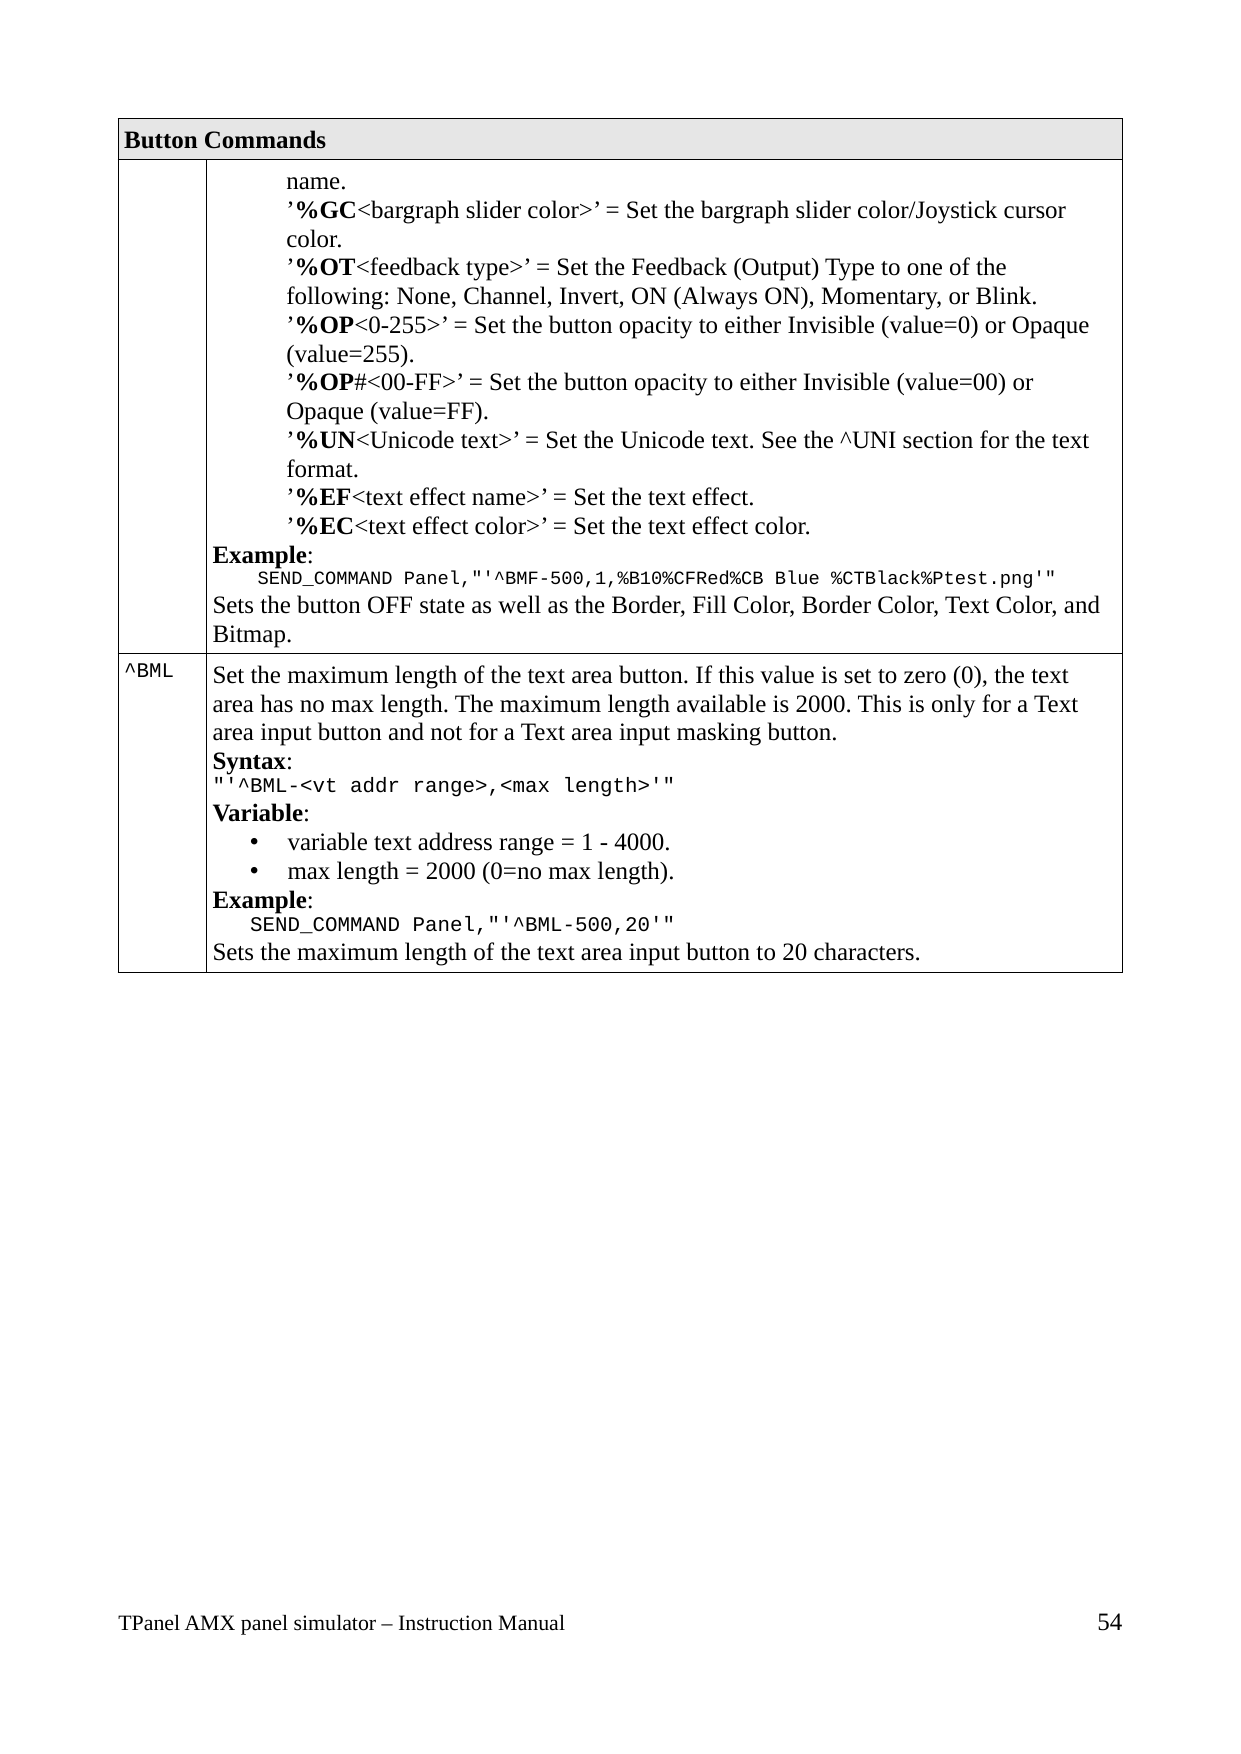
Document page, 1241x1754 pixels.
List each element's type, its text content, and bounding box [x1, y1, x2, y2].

table_header Button Commands [119, 119, 1122, 159]
table_cell Set the maximum length of the text area button. If this value is set to zero (0), the text area has no max length. The maximum length available is 2000. This is only for a Text area input button and not for a Text area input masking button. Syntax: "'^BML-<vt addr range>,<max length>'" Variable: variable text address range = 1 - 4000. max length = 2000 (0=no max length). Example: SEND_COMMAND Panel,"'^BML-500,20'" Sets the maximum length of the text area input button to 20 characters. [207, 654, 1122, 972]
table_cell [119, 160, 206, 653]
table_cell Set any/all button parameters by sending embedded codes and data. Syntax: "'^BMF-<vt addr range>,<button states range>,<data>'" Variables: variable text address char array = 1 - 4000. button states range = 1 - 256 for multi-state buttons (0 = All states, for General buttons 1 = Off state and 2 = On state). level range = 1 - 600 (level value is 1 - 65535). data: ’%R<left>, <top>, <right>, <bottom>’ = Set rectangle. ’%B<border style>’ = Set the border style name. See the Border Styles and Programming Numbers table on page 44. ’%B’,<border 0-27,40,41> = Set the borer style number. See the Border Styles and Programming Numbers table on page 44. ’%DO<1-5><1-5><1-5><1-5><1-5> = Set the draw order. Listed from bottom to top. Refer to the ^BDO command for more information. ’%F’,<font 1-8,10,11,20-29,32-xx> = Set the font. See the Default Font Styles and ID Numbers table on page 44. ’%F<font 01-08,10,11,20-29,32-xx>’ = Set the font. See the Default Font Styles and ID Numbers table on page 44. ’%MI<mask image>’ = Set the mask image. Refer to the ^BMI command for more information. ’%R = Sets button location and also resizes the button. Takes four parameters: <left>, <top>, <right>, <bottom>. ’%T<text >’ = Set the text using ASCII characters (empty is clear). ’%P<bitmap>’ = Set the picture/bitmap filename (empty is clear). ’%I<icon 01-9900, 0-clear>’ = Set the icon using values of 01 - 9900 (icon numbers are assigned in the TPDesign4 Resource Manager tab - Slots section). ’%J’,<alignment of text 1-9> = As shown the following telephone keypad alignment chart: 0 Zero can be used for an absolute position. ’%JT<alignment of text 0-9>’ = As shown the above telephone keypad alignment chart, BUT the 0 (zero) is absolute and followed by ’,<left>,<top>’ ’%JB<alignment of bitmap/picture 0-9>’ = As shown the above telephone keypad alignment chart BUT the 0 (zero) is absolute and followed by ’,<left>,<top>’ ’%JI<alignment of icon 0-9>’ = As shown the above telephone keypad alignment chart, BUT the 0 (zero) is absolute and followed by ’,<left>,<top>’ For some of these commands and values, refer to the RGB Triplets and Names For Basic 88 Colors table on page 42. ’%CF<on fill color>’ = Set Fill Color. ’%CB<on border color>’ = Set Border Color. ’%CT<on text color>’ = Set Text Color. ’%SW<1 or 0>’ = Show/hide a button. ’%SO<sound>’ = Set the button sound. ’%EN<1 or 0>’ = Enable/disable a button. ’%WW<1 or 0>’ = Word wrap ON/OFF. ’%GH<bargraph hi>’ = Set the bargraph upper limit. ’%GL<bargraph low>’ = Set the bargraph lower limit. ’%GN<bargraph slider name>’ = Set the bargraph slider name/Joystick cursor name. ’%GC<bargraph slider color>’ = Set the bargraph slider color/Joystick cursor color. ’%OT<feedback type>’ = Set the Feedback (Output) Type to one of the following: None, Channel, Invert, ON (Always ON), Momentary, or Blink. ’%OP<0-255>’ = Set the button opacity to either Invisible (value=0) or Opaque (value=255). ’%OP#<00-FF>’ = Set the button opacity to either Invisible (value=00) or Opaque (value=FF). ’%UN<Unicode text>’ = Set the Unicode text. See the ^UNI section for the text format. ’%EF<text effect name>’ = Set the text effect. ’%EC<text effect color>’ = Set the text effect color. Example: SEND_COMMAND Panel,"'^BMF-500,1,%B10%CFRed%CB Blue %CTBlack%Ptest.png'" Sets the button OFF state as well as the Border, Fill Color, Border Color, Text Color, and Bitmap. [207, 160, 1122, 653]
table_cell ^BML [119, 654, 206, 972]
